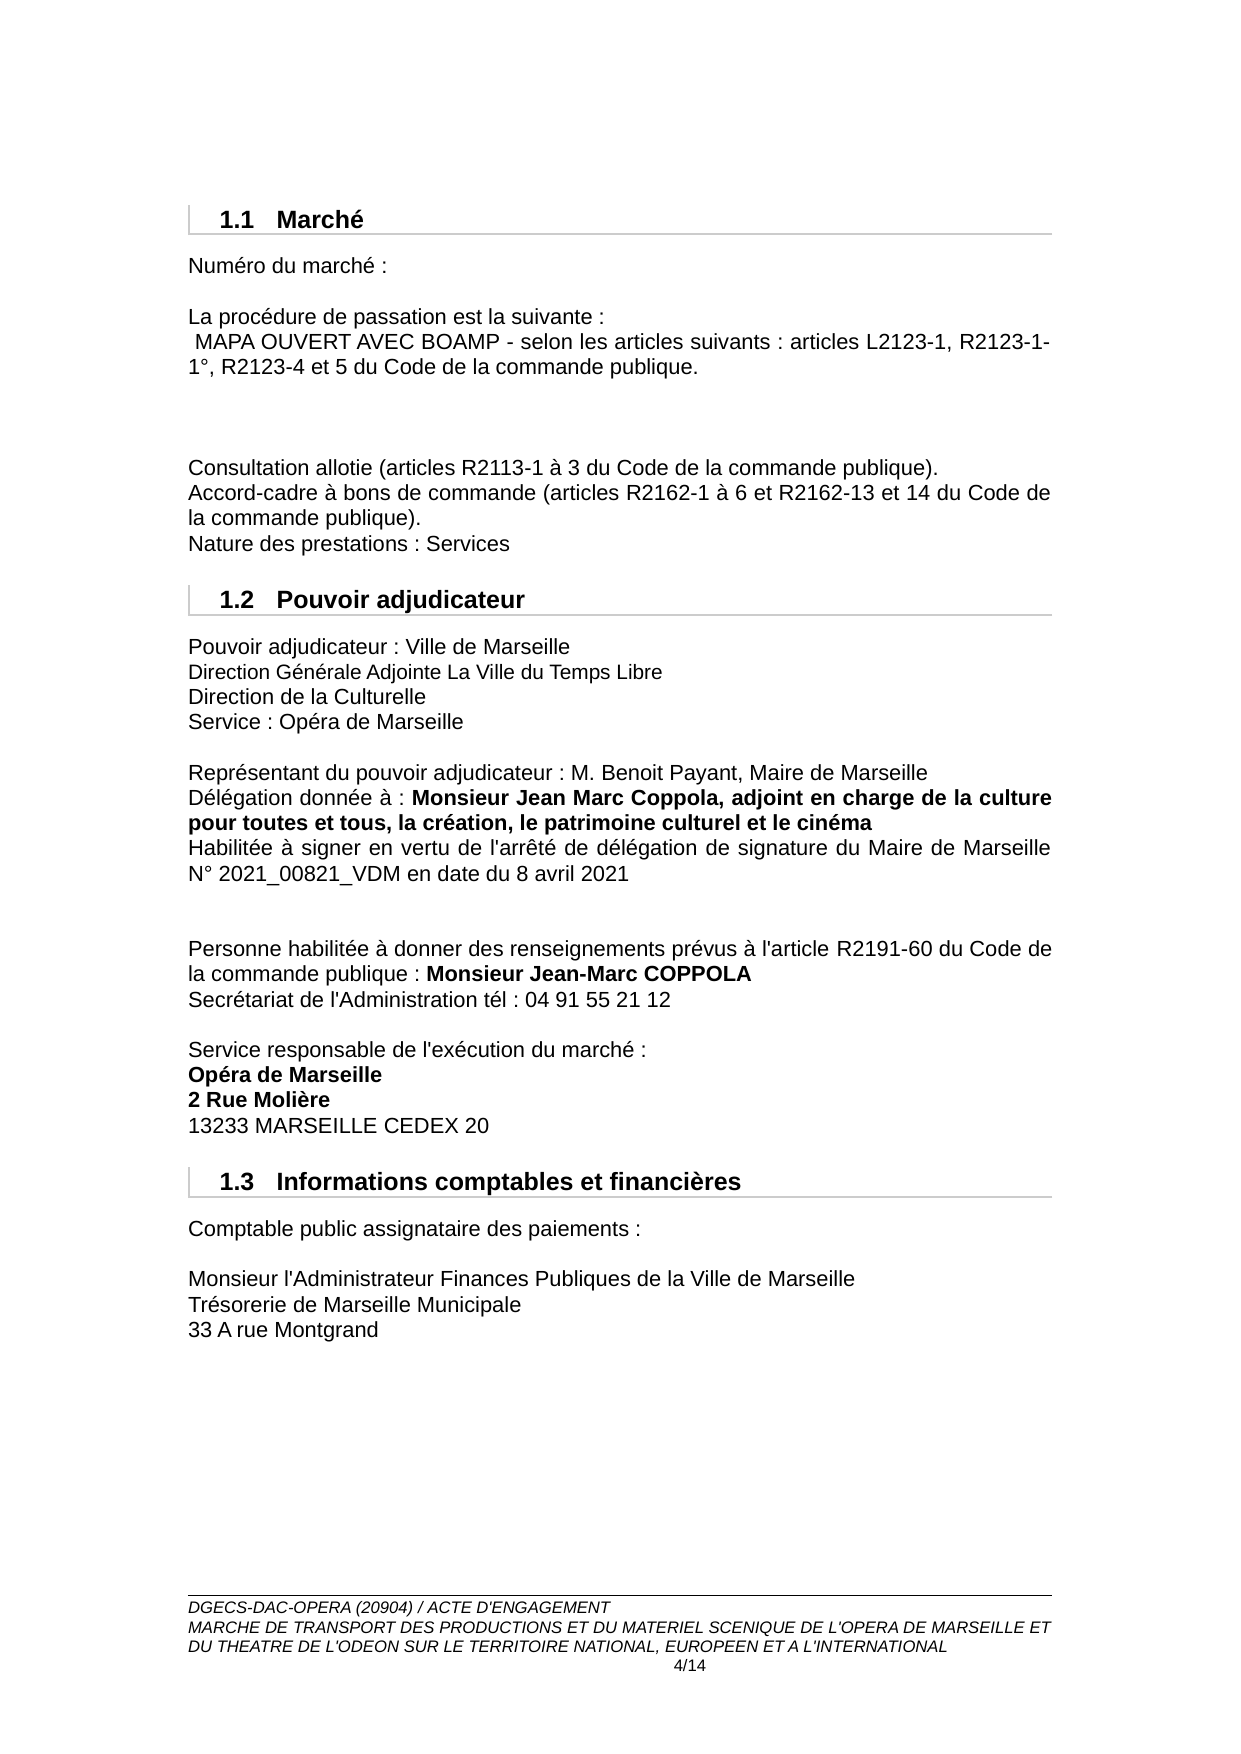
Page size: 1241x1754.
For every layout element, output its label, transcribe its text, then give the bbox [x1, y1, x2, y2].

text MAPA OUVERT AVEC BOAMP - selon les articles suivants : articles L2123-1, R2123-1-1°, R2123-4 et 5 du Code de la commande publique. [188, 329, 1052, 379]
text Habilitée à signer en vertu de l'arrêté de délégation de signature du Maire de Marseille N° 2021_00821_VDM en date du 8 avril 2021 [188, 835, 1052, 886]
text Opéra de Marseille [188, 1062, 1052, 1087]
text Monsieur l'Administrateur Finances Publiques de la Ville de Marseille [188, 1266, 1052, 1291]
text Comptable public assignataire des paiements : [188, 1216, 1052, 1241]
text Secrétariat de l'Administration tél : 04 91 55 21 12 [188, 987, 1052, 1012]
text Direction Générale Adjointe La Ville du Temps Libre [188, 659, 1052, 684]
text La procédure de passation est la suivante : [188, 303, 1052, 329]
text 2 Rue Molière [188, 1087, 1052, 1113]
text Service : Opéra de Marseille [188, 709, 1052, 734]
text Personne habilitée à donner des renseignements prévus à l'article R2191-60 du Code de la commande publique : Monsieur Jean-Marc COPPOLA [188, 936, 1052, 987]
text Délégation donnée à : Monsieur Jean Marc Coppola, adjoint en charge de la culture pour toutes et tous, la création, le patrimoine culturel et le cinéma [188, 785, 1052, 835]
text Pouvoir adjudicateur : Ville de Marseille [188, 634, 1052, 659]
subtitle Marché [188, 204, 1052, 233]
text Numéro du marché : [188, 253, 1052, 278]
subtitle Informations comptables et financières [190, 1167, 1052, 1196]
text 13233 MARSEILLE CEDEX 20 [188, 1113, 1052, 1138]
text Service responsable de l'exécution du marché : [188, 1037, 1052, 1062]
text 33 A rue Montgrand [188, 1317, 1052, 1342]
text Accord-cadre à bons de commande (articles R2162-1 à 6 et R2162-13 et 14 du Code de la commande publique). [188, 480, 1052, 530]
text Représentant du pouvoir adjudicateur : M. Benoit Payant, Maire de Marseille [188, 760, 1052, 785]
text Trésorerie de Marseille Municipale [188, 1291, 1052, 1317]
subtitle Pouvoir adjudicateur [190, 585, 1052, 614]
text Consultation allotie (articles R2113-1 à 3 du Code de la commande publique). [188, 455, 1052, 480]
text Nature des prestations : Services [188, 530, 1052, 556]
text Direction de la Culturelle [188, 684, 1052, 709]
